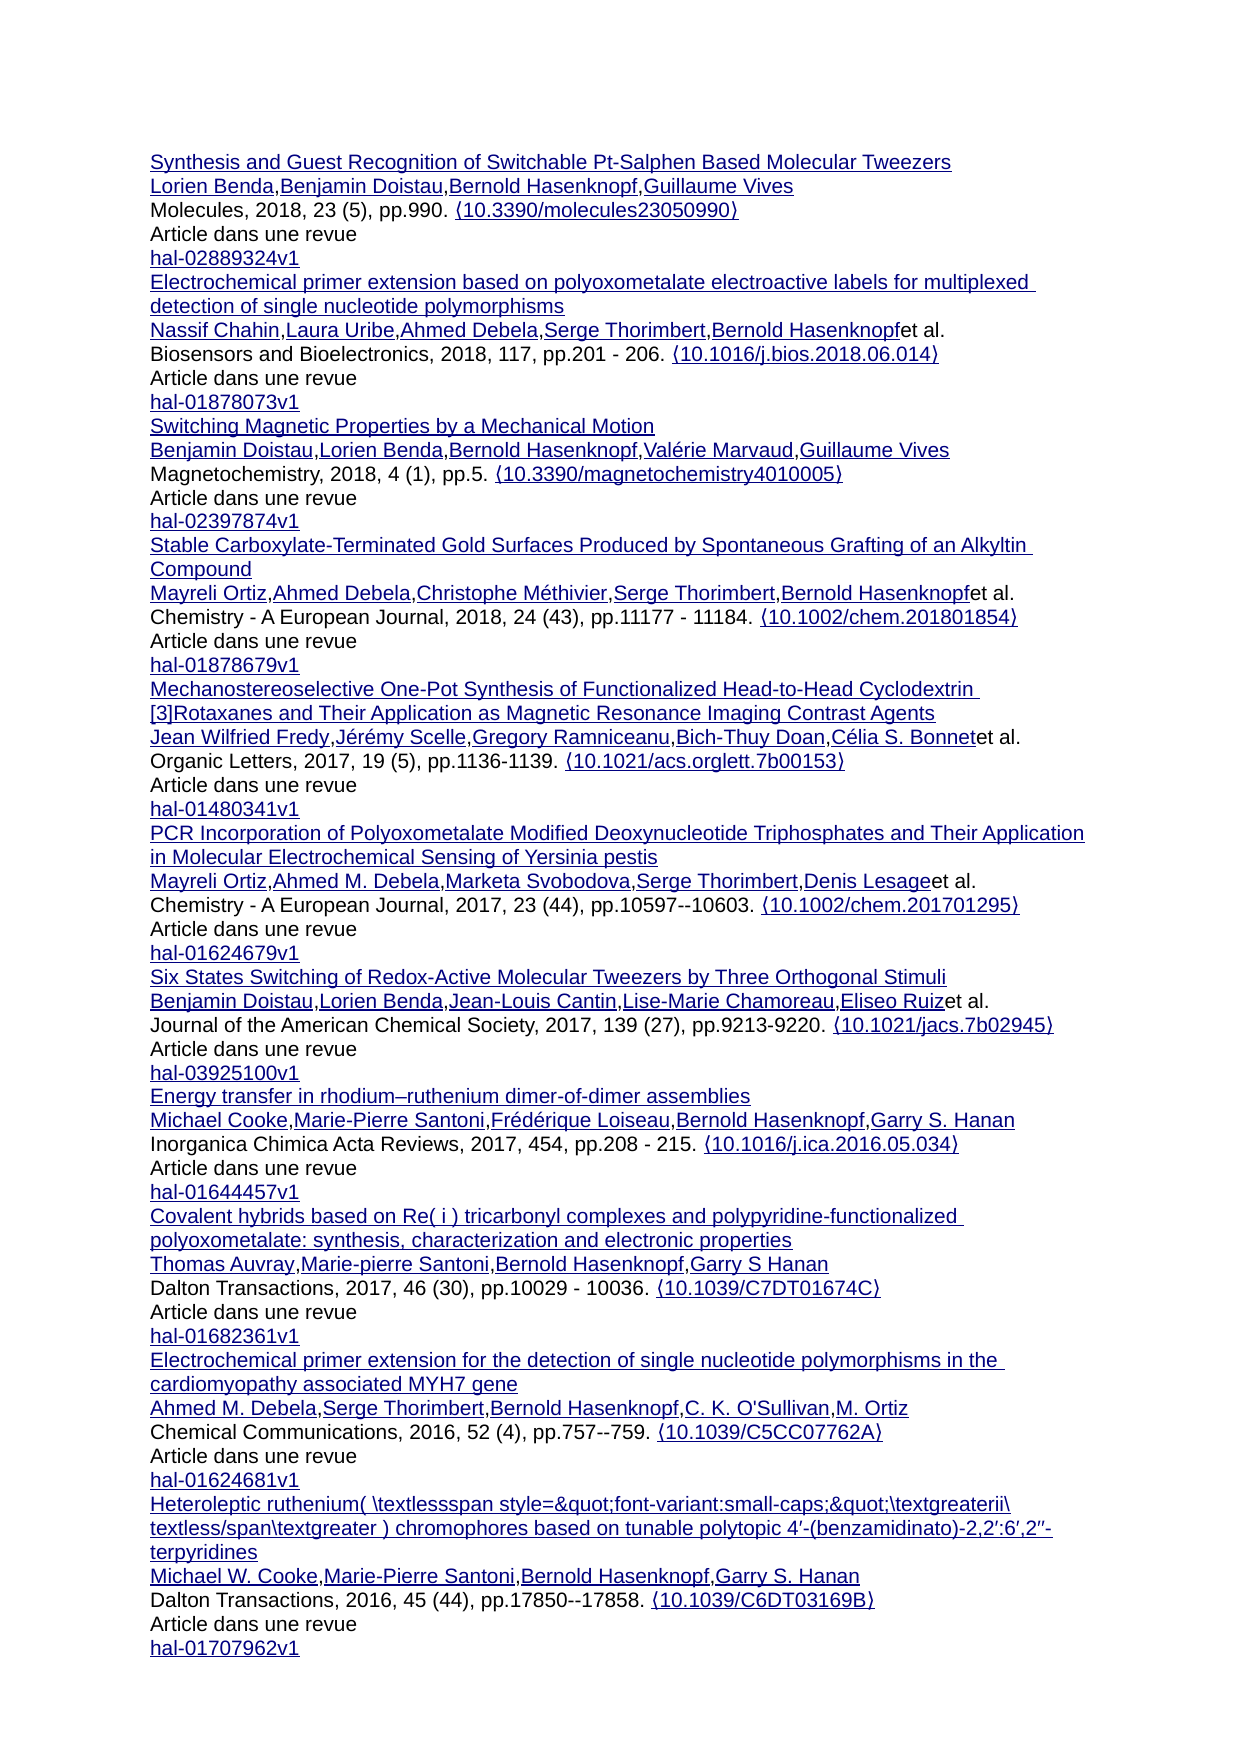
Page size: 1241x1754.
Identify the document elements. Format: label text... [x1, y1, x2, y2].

table_cell Stable Carboxylate-Terminated Gold Surfaces Produced by Spontaneous Grafting of an Alkyltin Compound Mayreli Ortiz,Ahmed Debela,Christophe Méthivier,Serge Thorimbert,Bernold Hasenknopfet al. Chemistry - A European Journal, 2018, 24 (43), pp.11177 - 11184. ⟨10.1002/chem.201801854⟩ Article dans une revue hal-01878679v1 [150, 533, 1090, 677]
table_cell Switching Magnetic Properties by a Mechanical Motion Benjamin Doistau,Lorien Benda,Bernold Hasenknopf,Valérie Marvaud,Guillaume Vives Magnetochemistry, 2018, 4 (1), pp.5. ⟨10.3390/magnetochemistry4010005⟩ Article dans une revue hal-02397874v1 [150, 414, 1090, 533]
table_cell Energy transfer in rhodium–ruthenium dimer-of-dimer assemblies Michael Cooke,Marie-Pierre Santoni,Frédérique Loiseau,Bernold Hasenknopf,Garry S. Hanan Inorganica Chimica Acta Reviews, 2017, 454, pp.208 - 215. ⟨10.1016/j.ica.2016.05.034⟩ Article dans une revue hal-01644457v1 [150, 1084, 1090, 1204]
table_cell Synthesis and Guest Recognition of Switchable Pt-Salphen Based Molecular Tweezers Lorien Benda,Benjamin Doistau,Bernold Hasenknopf,Guillaume Vives Molecules, 2018, 23 (5), pp.990. ⟨10.3390/molecules23050990⟩ Article dans une revue hal-02889324v1 [150, 150, 1090, 270]
table_cell Heteroleptic ruthenium( \textlessspan style=&quot;font-variant:small-caps;&quot;\textgreaterii\textless/span\textgreater ) chromophores based on tunable polytopic 4′-(benzamidinato)-2,2′:6′,2′′-terpyridines Michael W. Cooke,Marie-Pierre Santoni,Bernold Hasenknopf,Garry S. Hanan Dalton Transactions, 2016, 45 (44), pp.17850--17858. ⟨10.1039/C6DT03169B⟩ Article dans une revue hal-01707962v1 [150, 1492, 1090, 1659]
table_cell PCR Incorporation of Polyoxometalate Modified Deoxynucleotide Triphosphates and Their Application in Molecular Electrochemical Sensing of Yersinia pestis Mayreli Ortiz,Ahmed M. Debela,Marketa Svobodova,Serge Thorimbert,Denis Lesageet al. Chemistry - A European Journal, 2017, 23 (44), pp.10597--10603. ⟨10.1002/chem.201701295⟩ Article dans une revue hal-01624679v1 [150, 821, 1090, 964]
table_cell Mechanostereoselective One-Pot Synthesis of Functionalized Head-to-Head Cyclodextrin [3]Rotaxanes and Their Application as Magnetic Resonance Imaging Contrast Agents Jean Wilfried Fredy,Jérémy Scelle,Gregory Ramniceanu,Bich-Thuy Doan,Célia S. Bonnetet al. Organic Letters, 2017, 19 (5), pp.1136-1139. ⟨10.1021/acs.orglett.7b00153⟩ Article dans une revue hal-01480341v1 [150, 677, 1090, 821]
table_cell Six States Switching of Redox-Active Molecular Tweezers by Three Orthogonal Stimuli Benjamin Doistau,Lorien Benda,Jean-Louis Cantin,Lise-Marie Chamoreau,Eliseo Ruizet al. Journal of the American Chemical Society, 2017, 139 (27), pp.9213-9220. ⟨10.1021/jacs.7b02945⟩ Article dans une revue hal-03925100v1 [150, 965, 1090, 1084]
table_cell Electrochemical primer extension based on polyoxometalate electroactive labels for multiplexed detection of single nucleotide polymorphisms Nassif Chahin,Laura Uribe,Ahmed Debela,Serge Thorimbert,Bernold Hasenknopfet al. Biosensors and Bioelectronics, 2018, 117, pp.201 - 206. ⟨10.1016/j.bios.2018.06.014⟩ Article dans une revue hal-01878073v1 [150, 270, 1090, 413]
table_cell Electrochemical primer extension for the detection of single nucleotide polymorphisms in the cardiomyopathy associated MYH7 gene Ahmed M. Debela,Serge Thorimbert,Bernold Hasenknopf,C. K. O'Sullivan,M. Ortiz Chemical Communications, 2016, 52 (4), pp.757--759. ⟨10.1039/C5CC07762A⟩ Article dans une revue hal-01624681v1 [150, 1348, 1090, 1492]
table_cell Covalent hybrids based on Re( i ) tricarbonyl complexes and polypyridine-functionalized polyoxometalate: synthesis, characterization and electronic properties Thomas Auvray,Marie-­pierre Santoni,Bernold Hasenknopf,Garry S Hanan Dalton Transactions, 2017, 46 (30), pp.10029 - 10036. ⟨10.1039/C7DT01674C⟩ Article dans une revue hal-01682361v1 [150, 1204, 1090, 1348]
